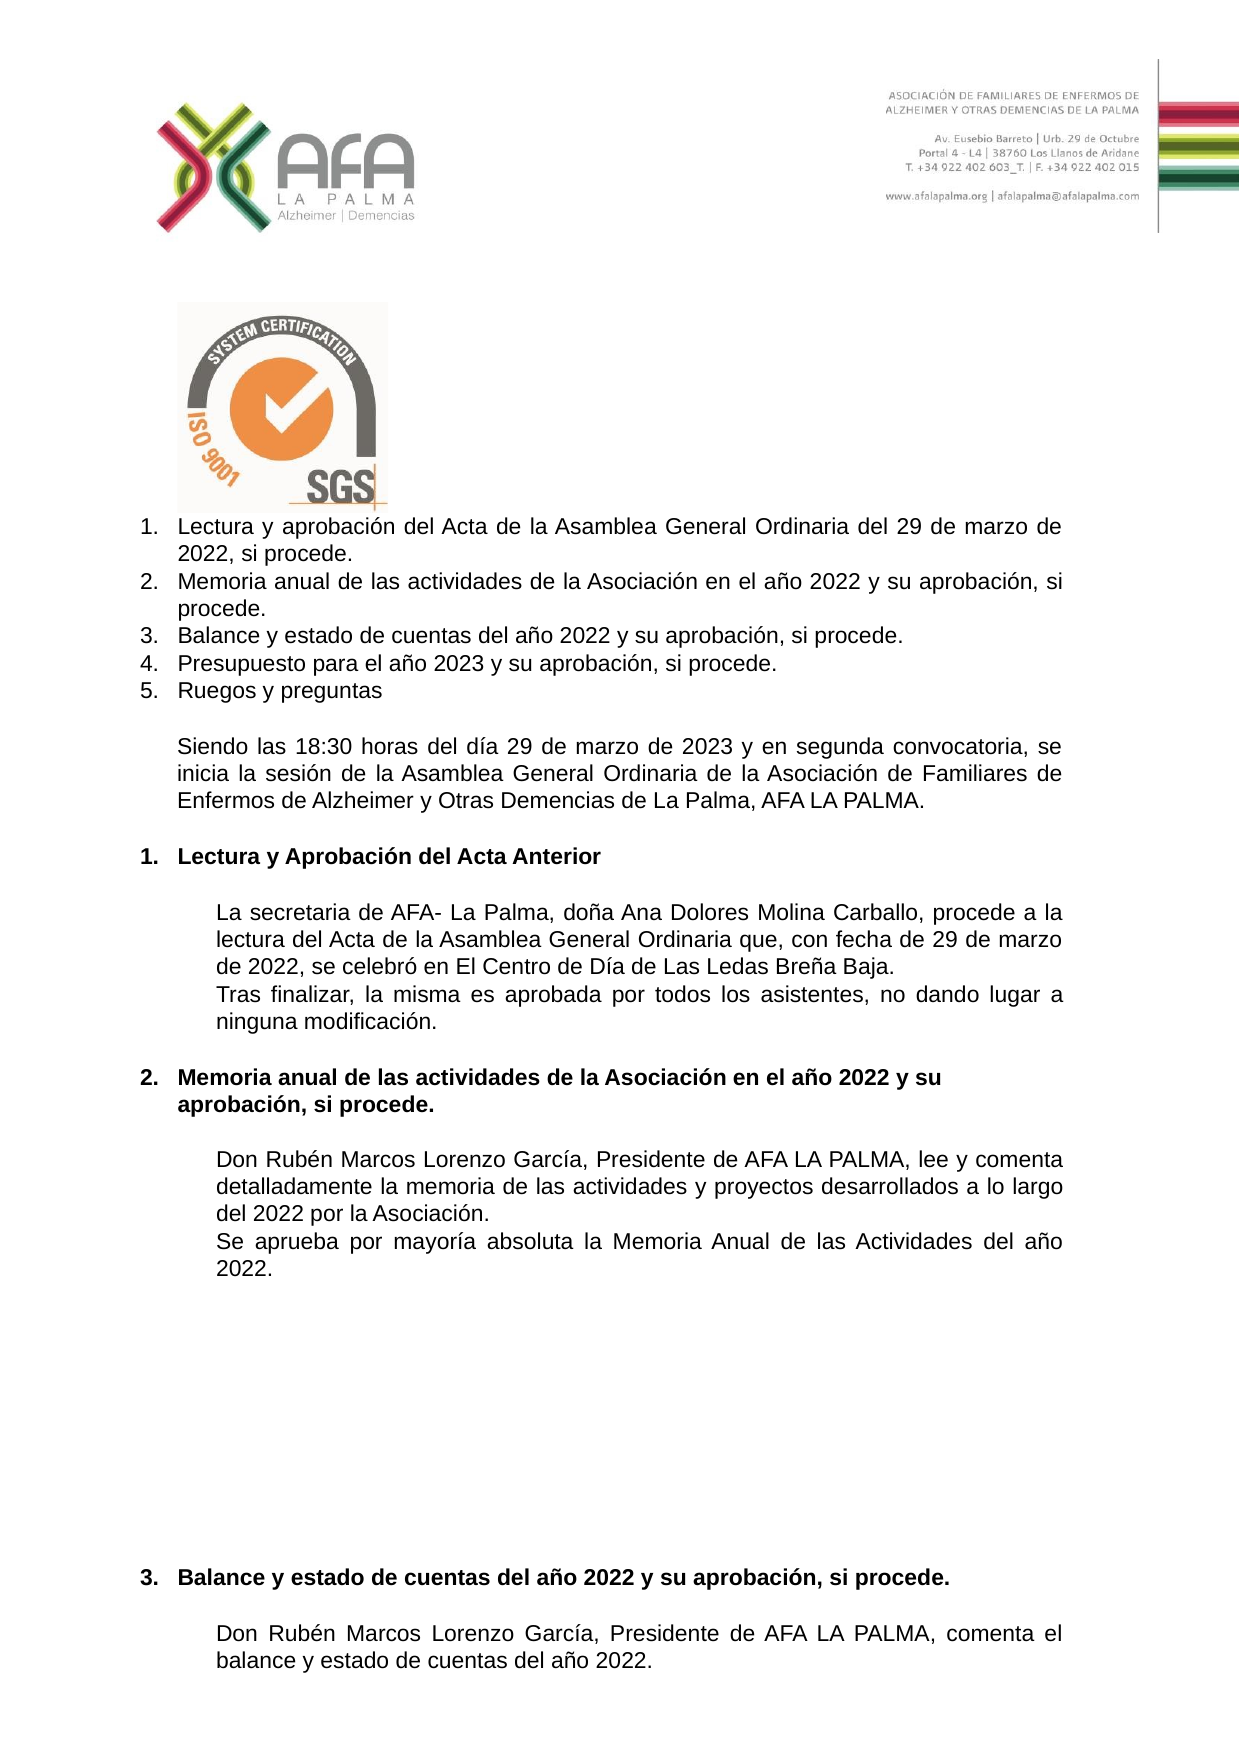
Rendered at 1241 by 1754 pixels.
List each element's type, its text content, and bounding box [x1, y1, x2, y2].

text Don Rubén Marcos Lorenzo García, Presidente de AFA LA PALMA, lee y comenta detalladamente la memoria de las actividades y proyectos desarrollados a lo largo del 2022 por la Asociación. [216, 1146, 1064, 1227]
list Lectura y Aprobación del Acta Anterior [140, 843, 1064, 869]
list Balance y estado de cuentas del año 2022 y su aprobación, si procede. [140, 622, 1064, 649]
text Siendo las 18:30 horas del día 29 de marzo de 2023 y en segunda convocatoria, se inicia la sesión de la Asamblea General Ordinaria de la Asociación de Familiares de Enfermos de Alzheimer y Otras Demencias de La Palma, AFA LA PALMA. [177, 733, 1064, 814]
text Don Rubén Marcos Lorenzo García, Presidente de AFA LA PALMA, comenta el balance y estado de cuentas del año 2022. [216, 1620, 1064, 1673]
list Memoria anual de las actividades de la Asociación en el año 2022 y su aprobación, si procede. [140, 1063, 1064, 1117]
list Balance y estado de cuentas del año 2022 y su aprobación, si procede. [140, 1564, 1064, 1590]
text La secretaria de AFA- La Palma, doña Ana Dolores Molina Carballo, procede a la lectura del Acta de la Asamblea General Ordinaria que, con fecha de 29 de marzo de 2022, se celebró en El Centro de Día de Las Ledas Breña Baja. [216, 899, 1064, 979]
list Ruegos y preguntas [140, 677, 1064, 704]
list Presupuesto para el año 2023 y su aprobación, si procede. [140, 650, 1064, 676]
text Tras finalizar, la misma es aprobada por todos los asistentes, no dando lugar a ninguna modificación. [216, 981, 1064, 1034]
list Memoria anual de las actividades de la Asociación en el año 2022 y su aprobación, si procede. [140, 568, 1064, 621]
list Lectura y aprobación del Acta de la Asamblea General Ordinaria del 29 de marzo de 2022, si procede. [140, 513, 1064, 566]
text Se aprueba por mayoría absoluta la Memoria Anual de las Actividades del año 2022. [216, 1228, 1064, 1281]
